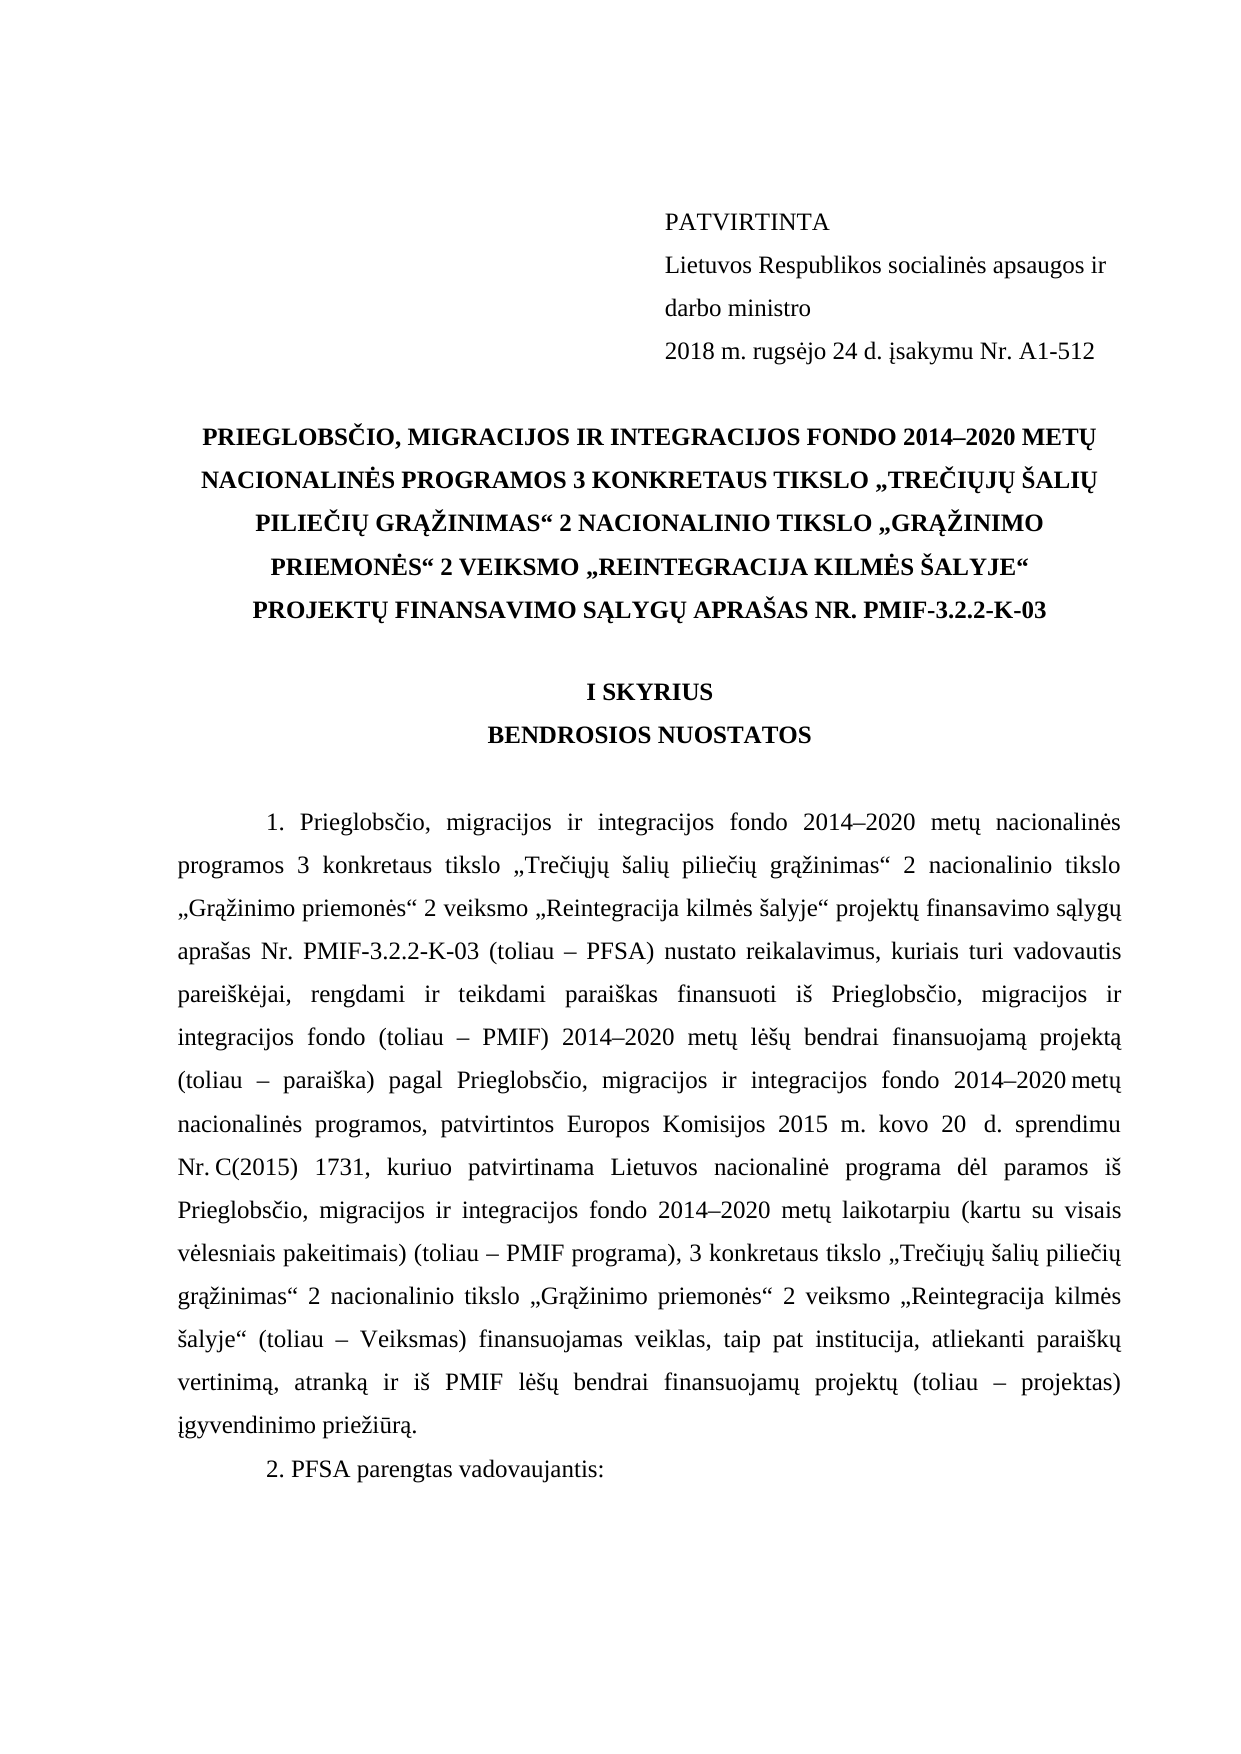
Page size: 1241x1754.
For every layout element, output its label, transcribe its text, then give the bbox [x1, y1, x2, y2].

text PROJEKTŲ FINANSAVIMO SĄLYGŲ APRAŠAS NR. PMIF-3.2.2-K-03 [177, 595, 1122, 623]
text 1. Prieglobsčio, migracijos ir integracijos fondo 2014–2020 metų nacionalinės programos 3 konkretaus tikslo „Trečiųjų šalių piliečių grąžinimas“ 2 nacionalinio tikslo „Grąžinimo priemonės“ 2 veiksmo „Reintegracija kilmės šalyje“ projektų finansavimo sąlygų aprašas Nr. PMIF-3.2.2-K-03 (toliau – PFSA) nustato reikalavimus, kuriais turi vadovautis pareiškėjai, rengdami ir teikdami paraiškas finansuoti iš Prieglobsčio, migracijos ir integracijos fondo (toliau – PMIF) 2014–2020 metų lėšų bendrai finansuojamą projektą (toliau – paraiška) pagal Prieglobsčio, migracijos ir integracijos fondo 2014–2020 metų nacionalinės programos, patvirtintos Europos Komisijos 2015 m. kovo 20 d. sprendimu Nr. C(2015) 1731, kuriuo patvirtinama Lietuvos nacionalinė programa dėl paramos iš Prieglobsčio, migracijos ir integracijos fondo 2014–2020 metų laikotarpiu (kartu su visais vėlesniais pakeitimais) (toliau – PMIF programa), 3 konkretaus tikslo „Trečiųjų šalių piliečių grąžinimas“ 2 nacionalinio tikslo „Grąžinimo priemonės“ 2 veiksmo „Reintegracija kilmės šalyje“ (toliau – Veiksmas) finansuojamas veiklas, taip pat institucija, atliekanti paraiškų vertinimą, atranką ir iš PMIF lėšų bendrai finansuojamų projektų (toliau – projektas) įgyvendinimo priežiūrą. [177, 807, 1122, 1439]
text PATVIRTINTA [582, 207, 1122, 235]
text BENDROSIOS NUOSTATOS [177, 721, 1122, 749]
text Lietuvos Respublikos socialinės apsaugos ir darbo ministro [664, 250, 1122, 322]
text I SKYRIUS [177, 677, 1122, 706]
text 2. PFSA parengtas vadovaujantis: [177, 1454, 1122, 1482]
text PRIEGLOBSČIO, MIGRACIJOS IR INTEGRACIJOS FONDO 2014–2020 METŲ NACIONALINĖS PROGRAMOS 3 KONKRETAUS TIKSLO „TREČIŲJŲ ŠALIŲ PILIEČIŲ GRĄŽINIMAS“ 2 NACIONALINIO TIKSLO „GRĄŽINIMO PRIEMONĖS“ 2 VEIKSMO „REINTEGRACIJA KILMĖS ŠALYJE“ [177, 422, 1122, 580]
text 2018 m. rugsėjo 24 d. įsakymu Nr. A1-512 [664, 336, 1122, 365]
